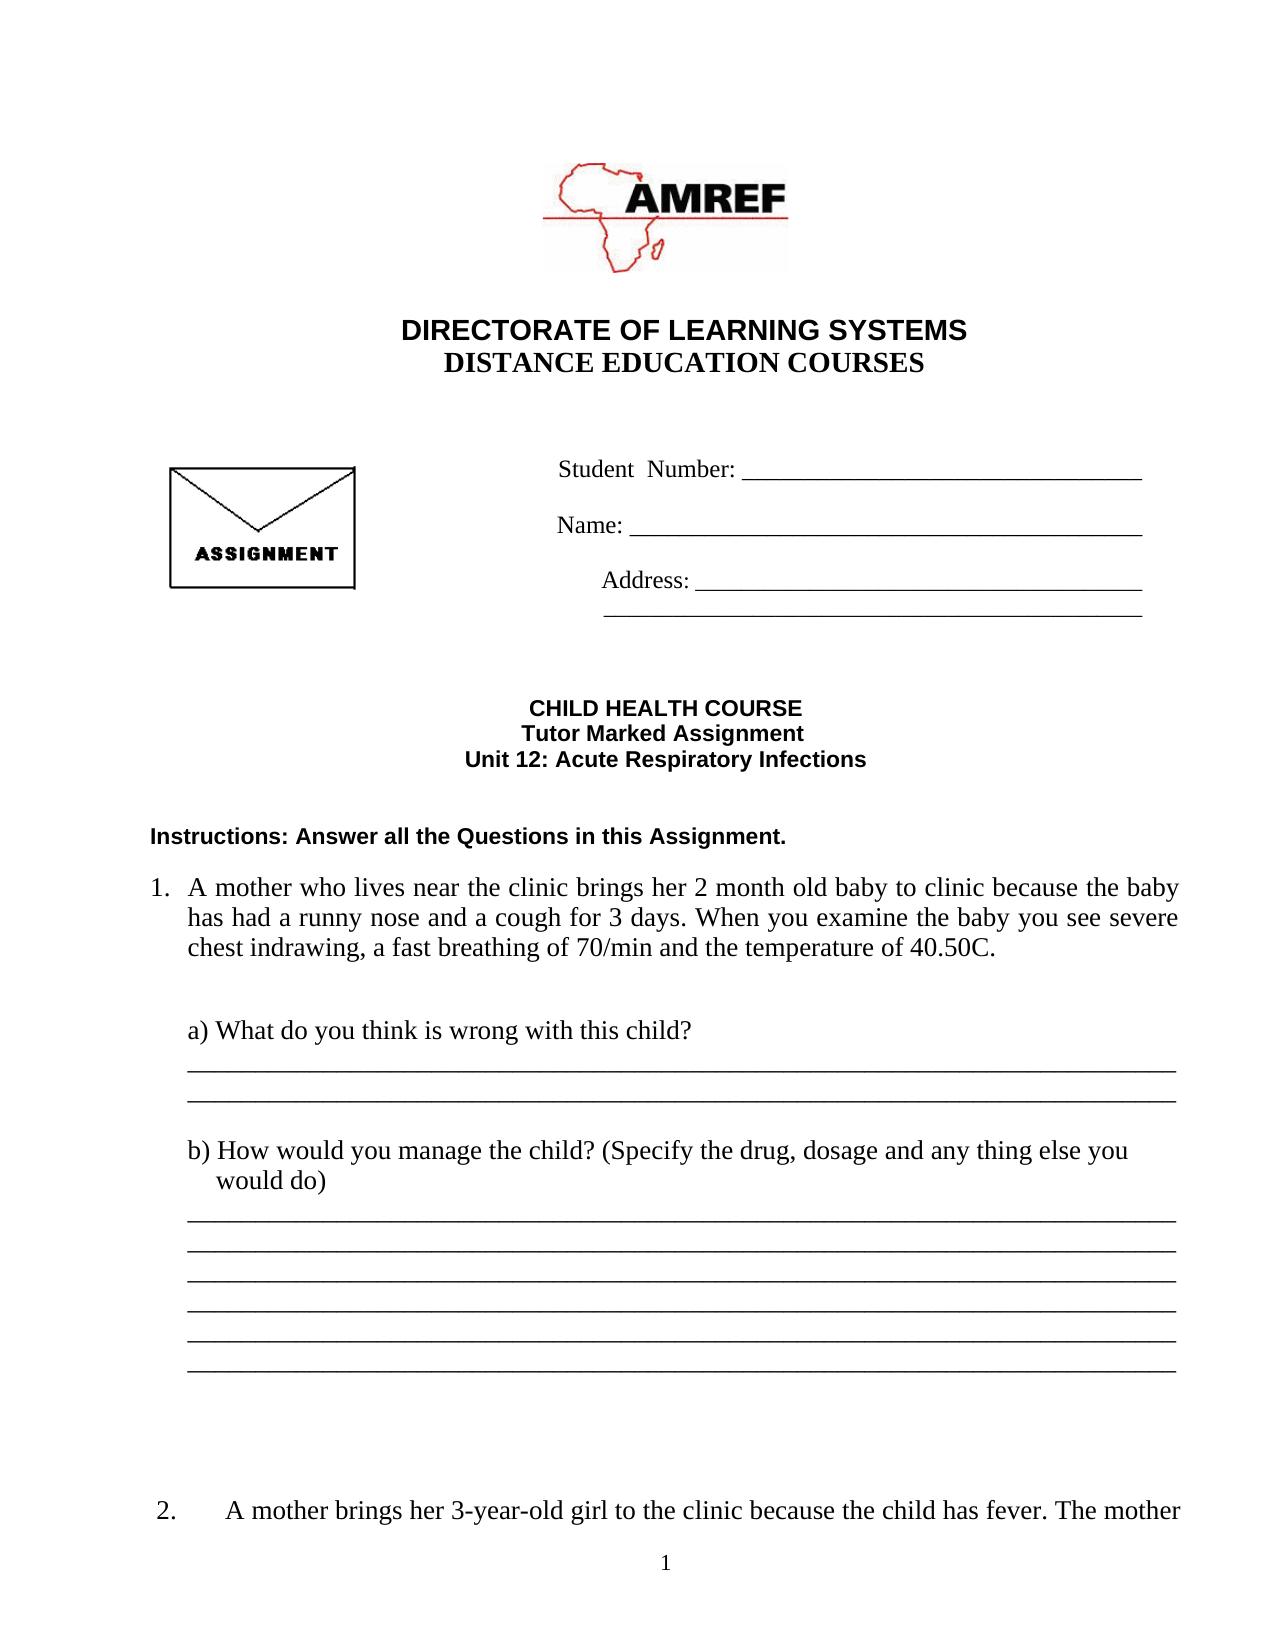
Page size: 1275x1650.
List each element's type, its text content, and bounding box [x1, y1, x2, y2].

text a) What do you think is wrong with this child? [187, 1015, 1181, 1045]
table_header Student Number: ________________________________ Name: _________________________________________ Address: _______________________________________ _______________________________________________ [441, 455, 1153, 619]
text _________________________________________________________________________ [187, 1345, 1181, 1375]
text _________________________________________________________________________ [187, 1075, 1181, 1105]
table_header [139, 455, 441, 619]
text _________________________________________________________________________ [187, 1045, 1181, 1075]
text _________________________________________________________________________ [187, 1225, 1181, 1255]
text Instructions: Answer all the Questions in this Assignment. [150, 823, 1181, 849]
picture [166, 464, 359, 592]
text Tutor Marked Assignment [150, 721, 1181, 747]
picture [542, 163, 789, 273]
text _________________________________________________________________________ [187, 1285, 1181, 1315]
list A mother brings her 3-year-old girl to the clinic because the child has fever. The mother [156, 1495, 1181, 1525]
text b) How would you manage the child? (Specify the drug, dosage and any thing else you would do) [187, 1135, 1181, 1195]
text CHILD HEALTH COURSE [150, 696, 1181, 721]
text DISTANCE EDUCATION COURSES [187, 347, 1181, 379]
text _________________________________________________________________________ [187, 1315, 1181, 1345]
text _________________________________________________________________________ [187, 1255, 1181, 1285]
list A mother who lives near the clinic brings her 2 month old baby to clinic because the baby has had a runny nose and a cough for 3 days. When you examine the baby you see severe chest indrawing, a fast breathing of 70/min and the temperature of 40.50C. [150, 872, 1181, 962]
text _________________________________________________________________________ [187, 1195, 1181, 1225]
text Unit 12: Acute Respiratory Infections [150, 747, 1181, 772]
text DIRECTORATE OF LEARNING SYSTEMS [187, 314, 1181, 347]
